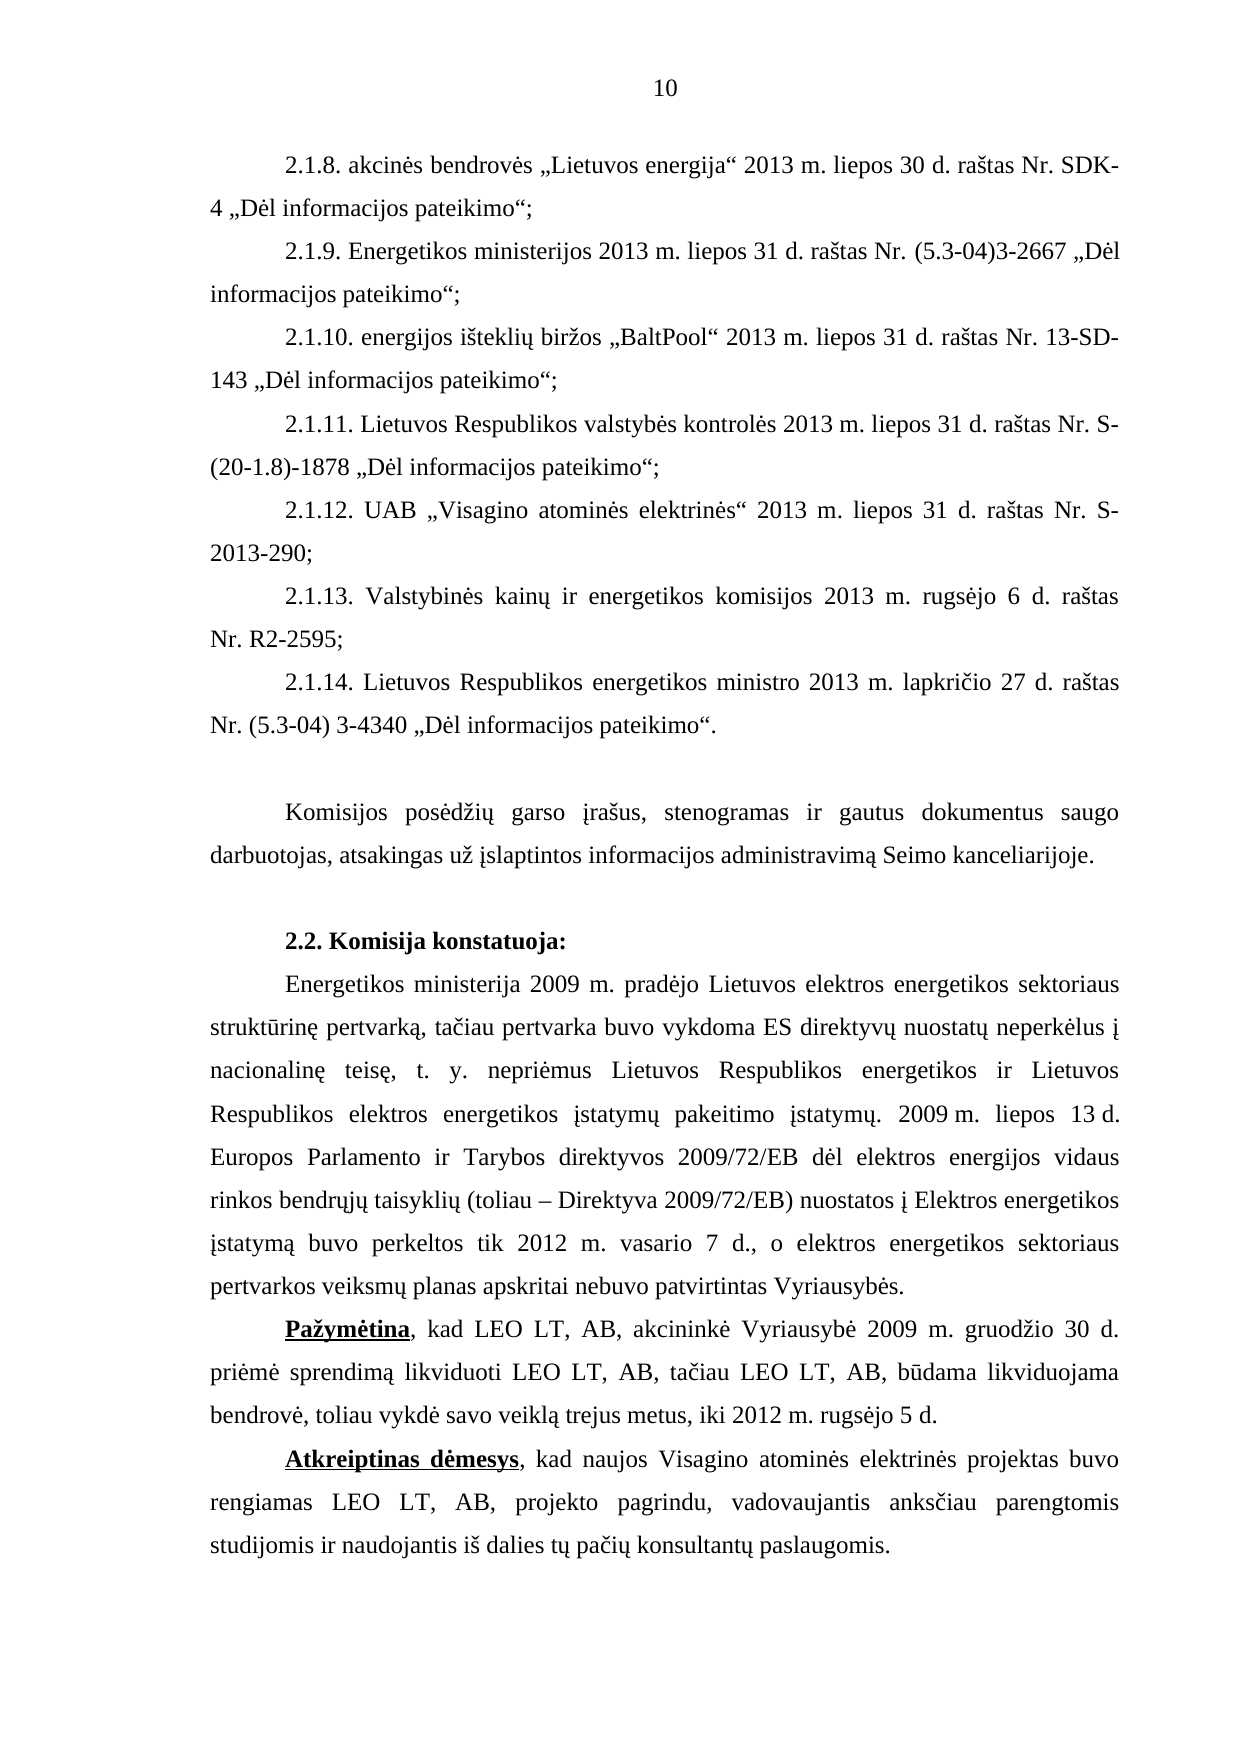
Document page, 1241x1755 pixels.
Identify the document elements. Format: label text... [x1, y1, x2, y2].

text Komisijos posėdžių garso įrašus, stenogramas ir gautus dokumentus saugo darbuotojas, atsakingas už įslaptintos informacijos administravimą Seimo kanceliarijoje. [210, 797, 1120, 869]
text Atkreiptinas dėmesys, kad naujos Visagino atominės elektrinės projektas buvo rengiamas LEO LT, AB, projekto pagrindu, vadovaujantis anksčiau parengtomis studijomis ir naudojantis iš dalies tų pačių konsultantų paslaugomis. [210, 1444, 1120, 1559]
text 2.2. Komisija konstatuoja: [210, 926, 1120, 955]
text Energetikos ministerija 2009 m. pradėjo Lietuvos elektros energetikos sektoriaus struktūrinę pertvarką, tačiau pertvarka buvo vykdoma ES direktyvų nuostatų neperkėlus į nacionalinę teisę, t. y. nepriėmus Lietuvos Respublikos energetikos ir Lietuvos Respublikos elektros energetikos įstatymų pakeitimo įstatymų. 2009 m. liepos 13 d. Europos Parlamento ir Tarybos direktyvos 2009/72/EB dėl elektros energijos vidaus rinkos bendrųjų taisyklių (toliau – Direktyva 2009/72/EB) nuostatos į Elektros energetikos įstatymą buvo perkeltos tik 2012 m. vasario 7 d., o elektros energetikos sektoriaus pertvarkos veiksmų planas apskritai nebuvo patvirtintas Vyriausybės. [210, 969, 1120, 1300]
text 2.1.10. energijos išteklių biržos „BaltPool“ 2013 m. liepos 31 d. raštas Nr. 13-SD-143 „Dėl informacijos pateikimo“; [210, 322, 1120, 394]
text Pažymėtina, kad LEO LT, AB, akcininkė Vyriausybė 2009 m. gruodžio 30 d. priėmė sprendimą likviduoti LEO LT, AB, tačiau LEO LT, AB, būdama likviduojama bendrovė, toliau vykdė savo veiklą trejus metus, iki 2012 m. rugsėjo 5 d. [210, 1314, 1120, 1429]
text 2.1.13. Valstybinės kainų ir energetikos komisijos 2013 m. rugsėjo 6 d. raštas Nr. R2-2595; [210, 581, 1120, 653]
text 2.1.12. UAB „Visagino atominės elektrinės“ 2013 m. liepos 31 d. raštas Nr. S-2013-290; [210, 495, 1120, 567]
text 2.1.9. Energetikos ministerijos 2013 m. liepos 31 d. raštas Nr. (5.3-04)3-2667 „Dėl informacijos pateikimo“; [210, 236, 1120, 308]
text 2.1.14. Lietuvos Respublikos energetikos ministro 2013 m. lapkričio 27 d. raštas Nr. (5.3-04) 3-4340 „Dėl informacijos pateikimo“. [210, 667, 1120, 739]
text 2.1.11. Lietuvos Respublikos valstybės kontrolės 2013 m. liepos 31 d. raštas Nr. S-(20-1.8)-1878 „Dėl informacijos pateikimo“; [210, 409, 1120, 481]
text 2.1.8. akcinės bendrovės „Lietuvos energija“ 2013 m. liepos 30 d. raštas Nr. SDK-4 „Dėl informacijos pateikimo“; [210, 150, 1120, 222]
